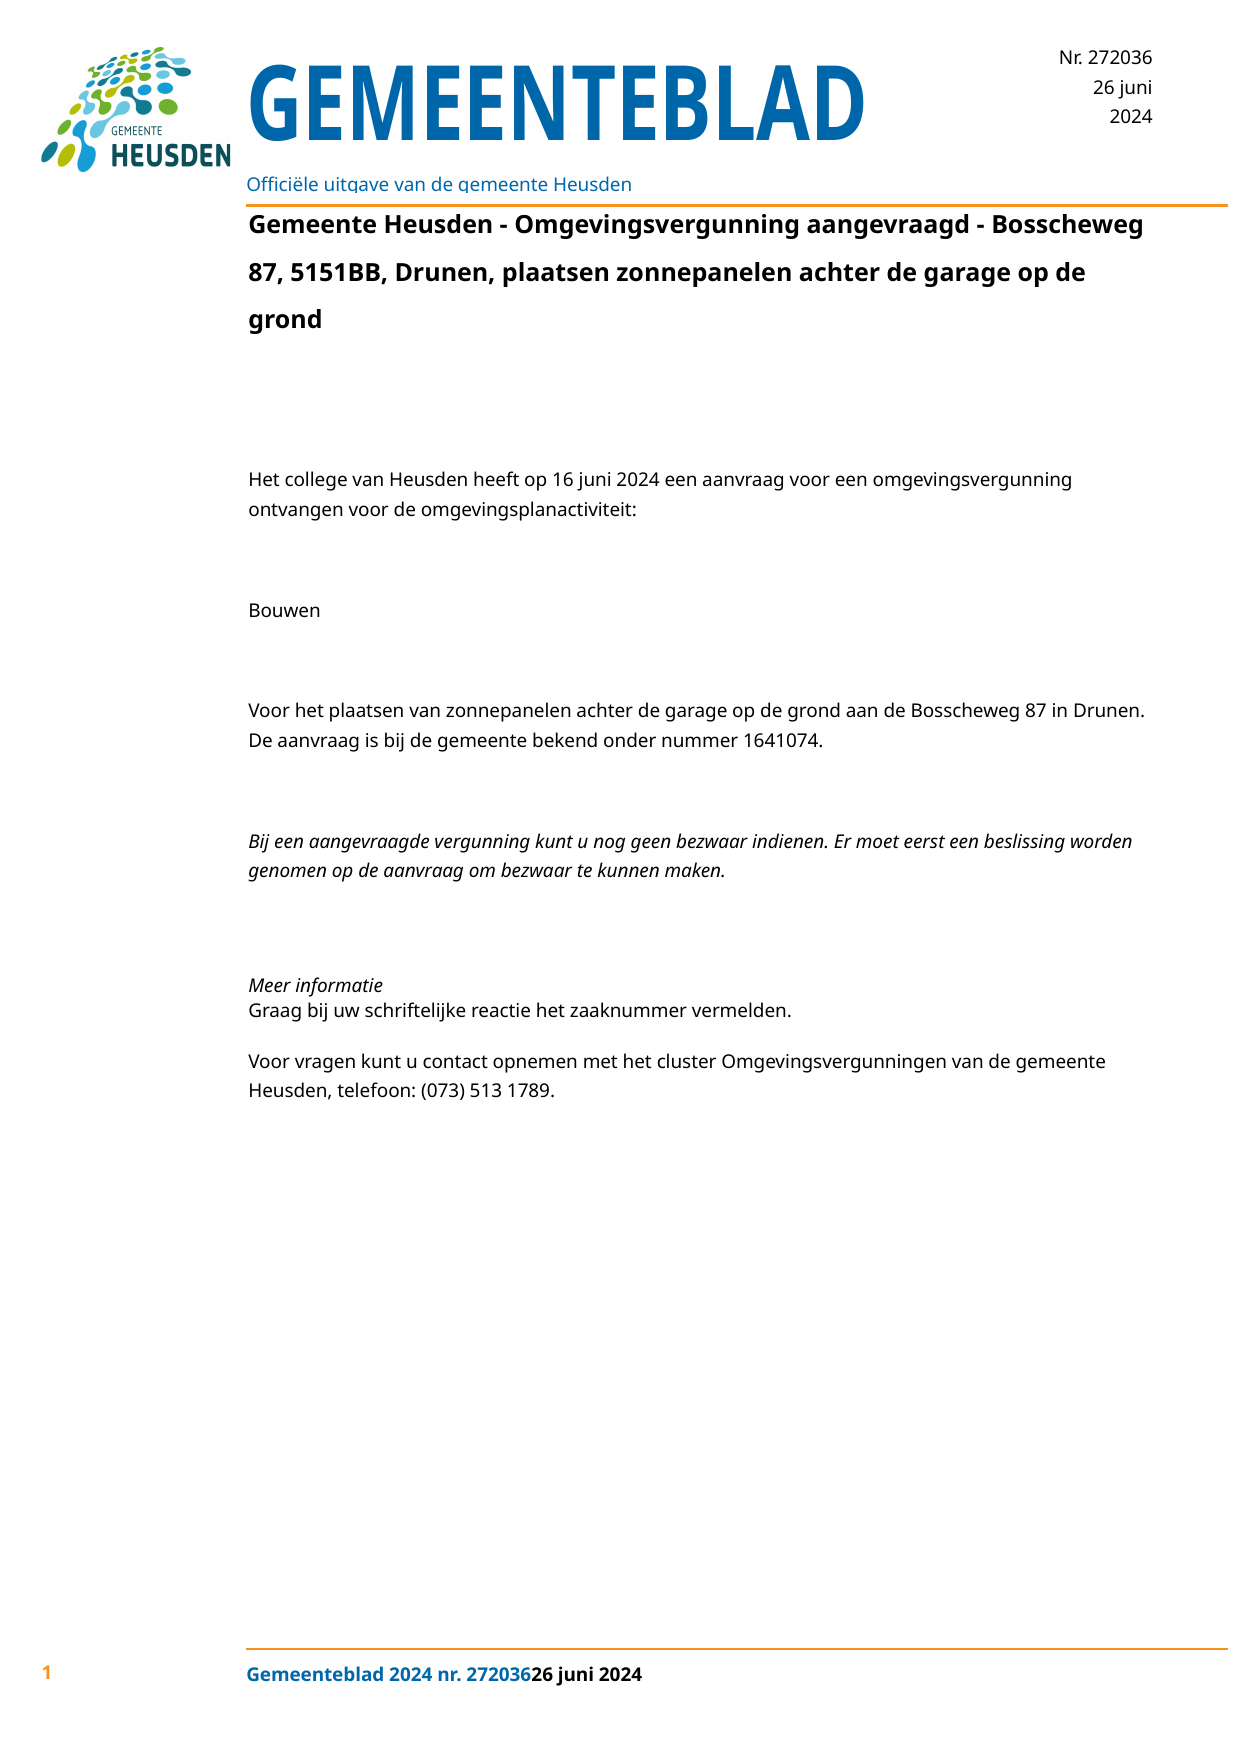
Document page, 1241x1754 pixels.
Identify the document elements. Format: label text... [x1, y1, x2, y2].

text Bij een aangevraagde vergunning kunt u nog geen bezwaar indienen. Er moet eerst een beslissing worden genomen op de aanvraag om bezwaar te kunnen maken. [248, 828, 1152, 883]
text Voor vragen kunt u contact opnemen met het cluster Omgevingsvergunningen van de gemeente Heusden, telefoon: (073) 513 1789. [248, 1048, 1152, 1103]
text Meer informatie [248, 972, 1152, 998]
text Graag bij uw schriftelijke reactie het zaaknummer vermelden. [248, 998, 1152, 1023]
text Gemeente Heusden - Omgevingsvergunning aangevraagd - Bosscheweg 87, 5151BB, Drunen, plaatsen zonnepanelen achter de garage op de grond [248, 207, 1152, 336]
text Bouwen [248, 597, 1152, 622]
text Voor het plaatsen van zonnepanelen achter de garage op de grond aan de Bosscheweg 87 in Drunen. De aanvraag is bij de gemeente bekend onder nummer 1641074. [248, 698, 1152, 753]
text Het college van Heusden heeft op 16 juni 2024 een aanvraag voor een omgevingsvergunning ontvangen voor de omgevingsplanactiviteit: [248, 466, 1152, 522]
picture [41, 47, 231, 172]
